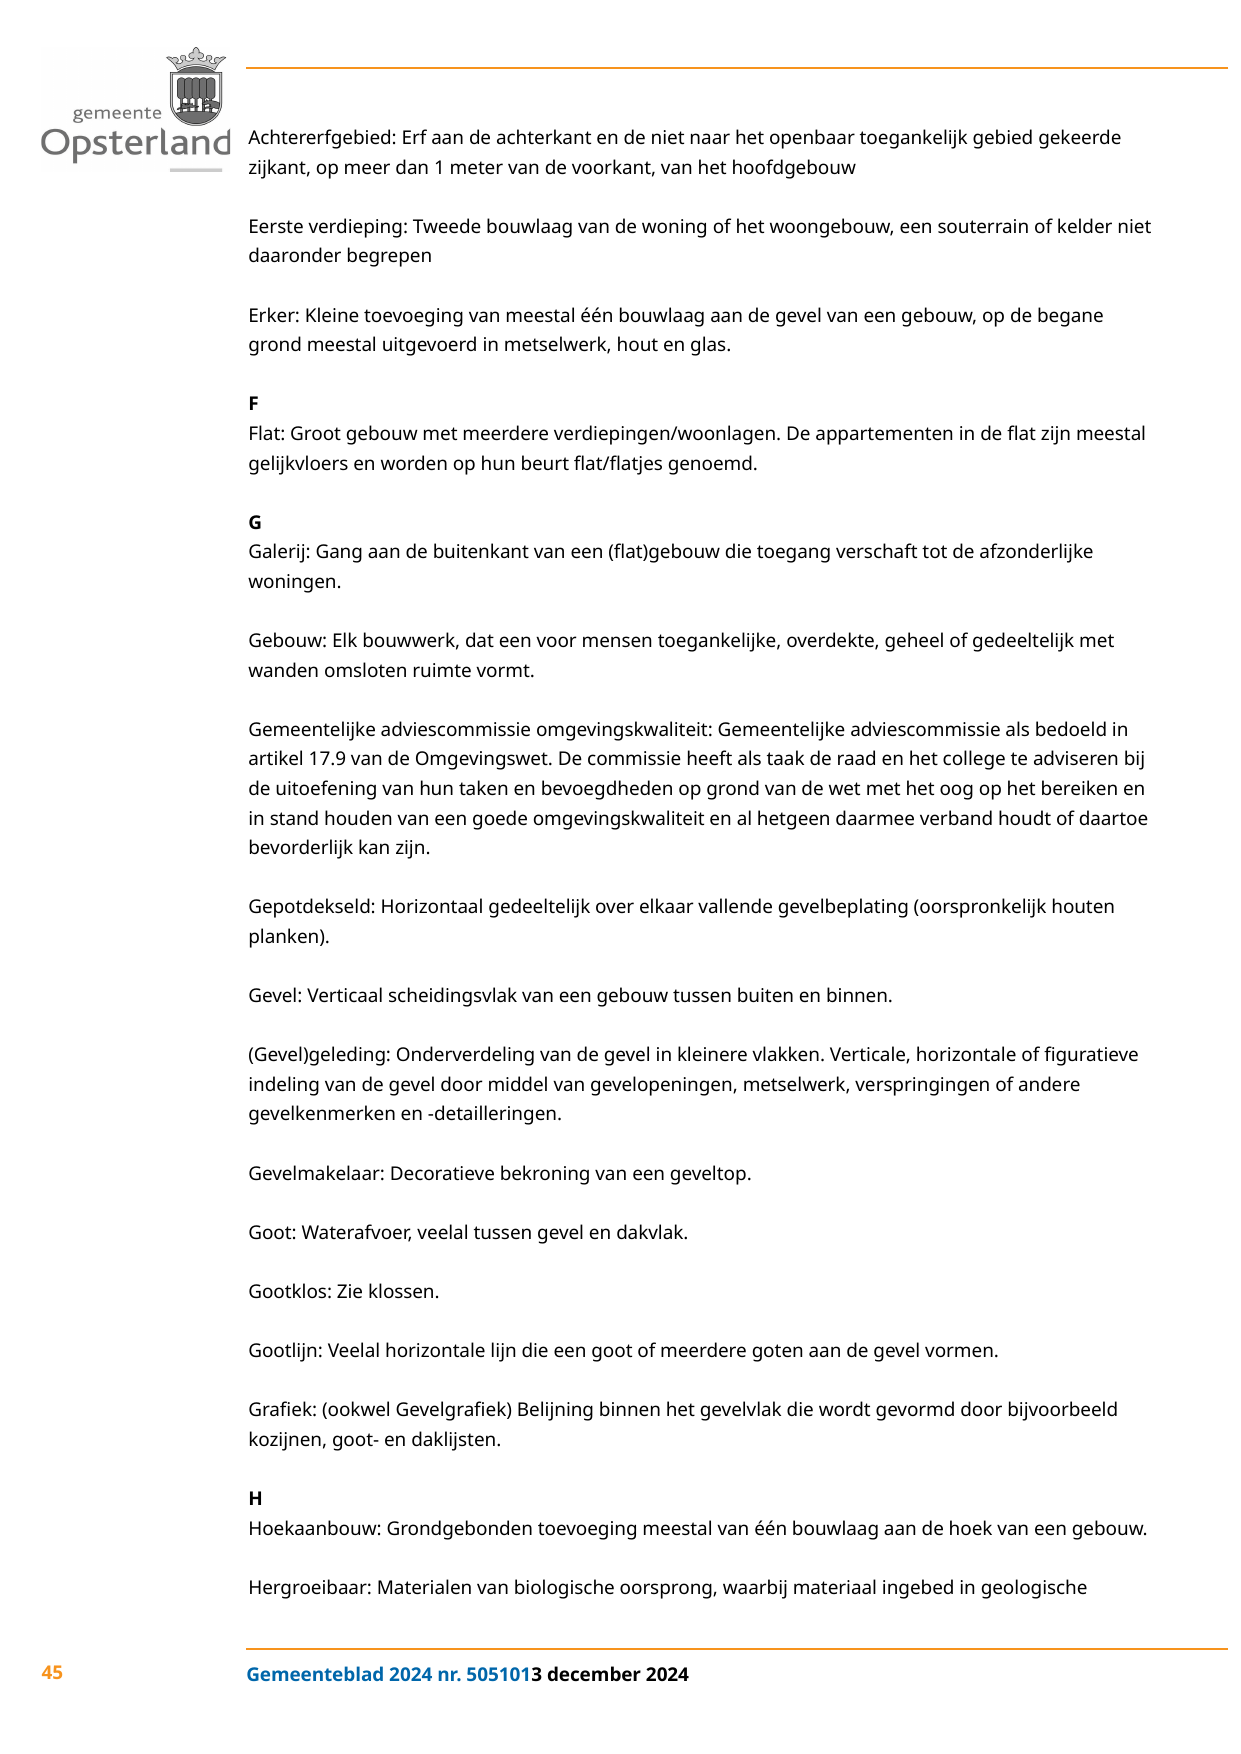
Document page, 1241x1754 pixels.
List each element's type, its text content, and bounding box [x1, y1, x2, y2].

text Gootlijn: Veelal horizontale lijn die een goot of meerdere goten aan de gevel vormen. [248, 1337, 1152, 1363]
text Galerij: Gang aan de buitenkant van een (flat)gebouw die toegang verschaft tot de afzonderlijke woningen. [248, 538, 1152, 594]
text Gootklos: Zie klossen. [248, 1278, 1152, 1304]
text Hergroeibaar: Materialen van biologische oorsprong, waarbij materiaal ingebed in geologische [248, 1574, 1152, 1600]
text Erker: Kleine toevoeging van meestal één bouwlaag aan de gevel van een gebouw, op de begane grond meestal uitgevoerd in metselwerk, hout en glas. [248, 302, 1152, 357]
text F [248, 391, 1152, 416]
picture [41, 47, 231, 172]
text Gemeentelijke adviescommissie omgevingskwaliteit: Gemeentelijke adviescommissie als bedoeld in artikel 17.9 van de Omgevingswet. De commissie heeft als taak de raad en het college te adviseren bij de uitoefening van hun taken en bevoegdheden op grond van de wet met het oog op het bereiken en in stand houden van een goede omgevingskwaliteit en al hetgeen daarmee verband houdt of daartoe bevorderlijk kan zijn. [248, 716, 1152, 860]
text G [248, 509, 1152, 535]
text Achtererfgebied: Erf aan de achterkant en de niet naar het openbaar toegankelijk gebied gekeerde zijkant, op meer dan 1 meter van de voorkant, van het hoofdgebouw [248, 124, 1152, 180]
text (Gevel)geleding: Onderverdeling van de gevel in kleinere vlakken. Verticale, horizontale of figuratieve indeling van de gevel door middel van gevelopeningen, metselwerk, verspringingen of andere gevelkenmerken en -detailleringen. [248, 1041, 1152, 1126]
text Flat: Groot gebouw met meerdere verdiepingen/woonlagen. De appartementen in de flat zijn meestal gelijkvloers en worden op hun beurt flat/flatjes genoemd. [248, 420, 1152, 476]
text Gevel: Verticaal scheidingsvlak van een gebouw tussen buiten en binnen. [248, 982, 1152, 1008]
text Goot: Waterafvoer, veelal tussen gevel en dakvlak. [248, 1219, 1152, 1245]
text Grafiek: (ookwel Gevelgrafiek) Belijning binnen het gevelvlak die wordt gevormd door bijvoorbeeld kozijnen, goot- en daklijsten. [248, 1396, 1152, 1452]
text Eerste verdieping: Tweede bouwlaag van de woning of het woongebouw, een souterrain of kelder niet daaronder begrepen [248, 213, 1152, 268]
text Gevelmakelaar: Decoratieve bekroning van een geveltop. [248, 1160, 1152, 1186]
text H [248, 1485, 1152, 1511]
text Gepotdekseld: Horizontaal gedeeltelijk over elkaar vallende gevelbeplating (oorspronkelijk houten planken). [248, 893, 1152, 949]
text Hoekaanbouw: Grondgebonden toevoeging meestal van één bouwlaag aan de hoek van een gebouw. [248, 1515, 1152, 1541]
text Gebouw: Elk bouwwerk, dat een voor mensen toegankelijke, overdekte, geheel of gedeeltelijk met wanden omsloten ruimte vormt. [248, 627, 1152, 683]
